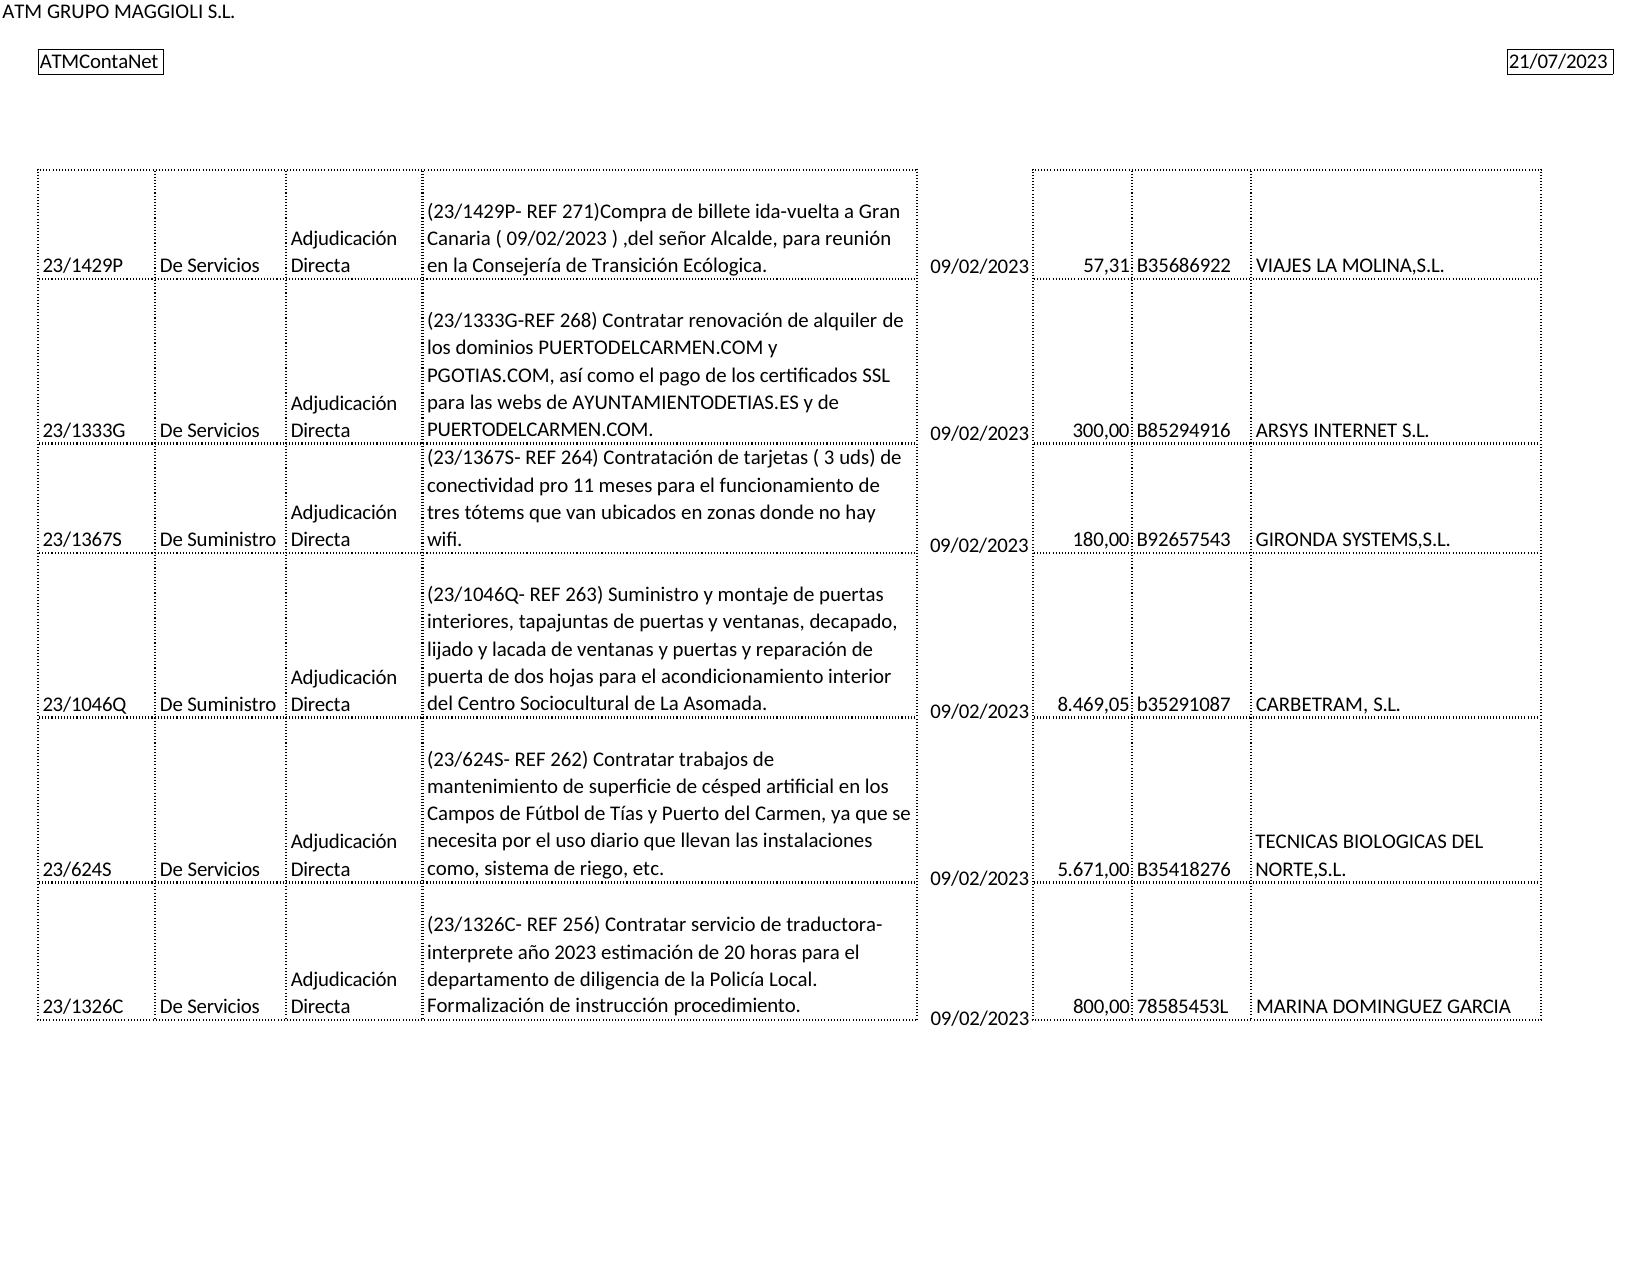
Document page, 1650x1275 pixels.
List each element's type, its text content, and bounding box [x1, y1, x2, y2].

text De Suministro [159, 528, 285, 552]
text TECNICAS BIOLOGICAS DEL NORTE,S.L. [1255, 827, 1540, 881]
text De Servicios [159, 857, 285, 881]
text (23/1429P- REF 271)Compra de billete ida-vuelta a Gran Canaria ( 09/02/2023 ) ,del señor Alcalde, para reunión en la Consejería de Transición Ecólogica. [427, 196, 908, 278]
text 23/1046Q [42, 693, 154, 716]
text 09/02/2023 [928, 866, 1031, 891]
text B35418276 [1137, 857, 1249, 881]
text (23/1367S- REF 264) Contratación de tarjetas ( 3 uds) de conectividad pro 11 meses para el funcionamiento de tres tótems que van ubicados en zonas donde no hay [427, 444, 908, 525]
text 23/1429P [42, 254, 154, 277]
text b35291087 [1137, 693, 1249, 716]
text 09/02/2023 [928, 1005, 1032, 1030]
text 09/02/2023 [928, 254, 1031, 279]
text 23/1326C [42, 995, 154, 1018]
text (23/1333G-REF 268) Contratar renovación de alquiler de los dominios PUERTODELCARMEN.COM y PGOTIAS.COM, así como el pago de los certificados SSL para las webs de AYUNTAMIENTODETIAS.ES y de PUERTODELCARMEN.COM. [427, 306, 908, 441]
text 300,00 [1034, 419, 1129, 442]
text Adjudicación Directa [291, 662, 421, 716]
text 8.469,05 [1034, 693, 1130, 716]
text GIRONDA SYSTEMS,S.L. [1255, 528, 1540, 552]
text ARSYS INTERNET S.L. [1256, 419, 1540, 442]
text De Servicios [159, 254, 285, 277]
text B85294916 [1136, 419, 1249, 442]
text B92657543 [1136, 528, 1249, 552]
text Adjudicación Directa [291, 223, 421, 277]
text wifi. [427, 527, 916, 551]
text (23/1326C- REF 256) Contratar servicio de traductora- interprete año 2023 estimación de 20 horas para el departamento de diligencia de la Policía Local. [427, 911, 916, 992]
text 5.671,00 [1034, 857, 1130, 881]
text MARINA DOMINGUEZ GARCIA [1256, 995, 1540, 1018]
text (23/624S- REF 262) Contratar trabajos de mantenimiento de superficie de césped artificial en los Campos de Fútbol de Tías y Puerto del Carmen, ya que se necesita por el uso diario que llevan las instalaciones como, sistema de riego, etc. [427, 745, 915, 880]
text 57,31 [1034, 254, 1130, 277]
text Adjudicación Directa [291, 388, 421, 442]
text Adjudicación Directa [291, 827, 421, 881]
text VIAJES LA MOLINA,S.L. [1256, 254, 1540, 277]
text De Servicios [159, 995, 285, 1018]
text CARBETRAM, S.L. [1256, 693, 1540, 716]
text Adjudicación Directa [291, 497, 421, 552]
text De Suministro [159, 693, 285, 716]
text 09/02/2023 [927, 532, 1031, 557]
text 09/02/2023 [928, 699, 1031, 724]
text Formalización de instrucción procedimiento. [427, 994, 916, 1018]
text De Servicios [159, 419, 285, 442]
text 180,00 [1034, 528, 1129, 552]
text 09/02/2023 [928, 421, 1031, 446]
text 800,00 [1034, 995, 1130, 1018]
text B35686922 [1137, 254, 1249, 277]
text 23/624S [42, 857, 154, 881]
text 23/1367S [42, 528, 154, 552]
text 23/1333G [42, 419, 154, 442]
text 78585453L [1137, 995, 1249, 1018]
text Adjudicación Directa [291, 964, 421, 1018]
text (23/1046Q- REF 263) Suministro y montaje de puertas interiores, tapajuntas de puertas y ventanas, decapado, lijado y lacada de ventanas y puertas y reparación de puerta de dos hojas para el acondicionamiento interior del Centro Sociocultural de La Asomada. [427, 580, 916, 715]
